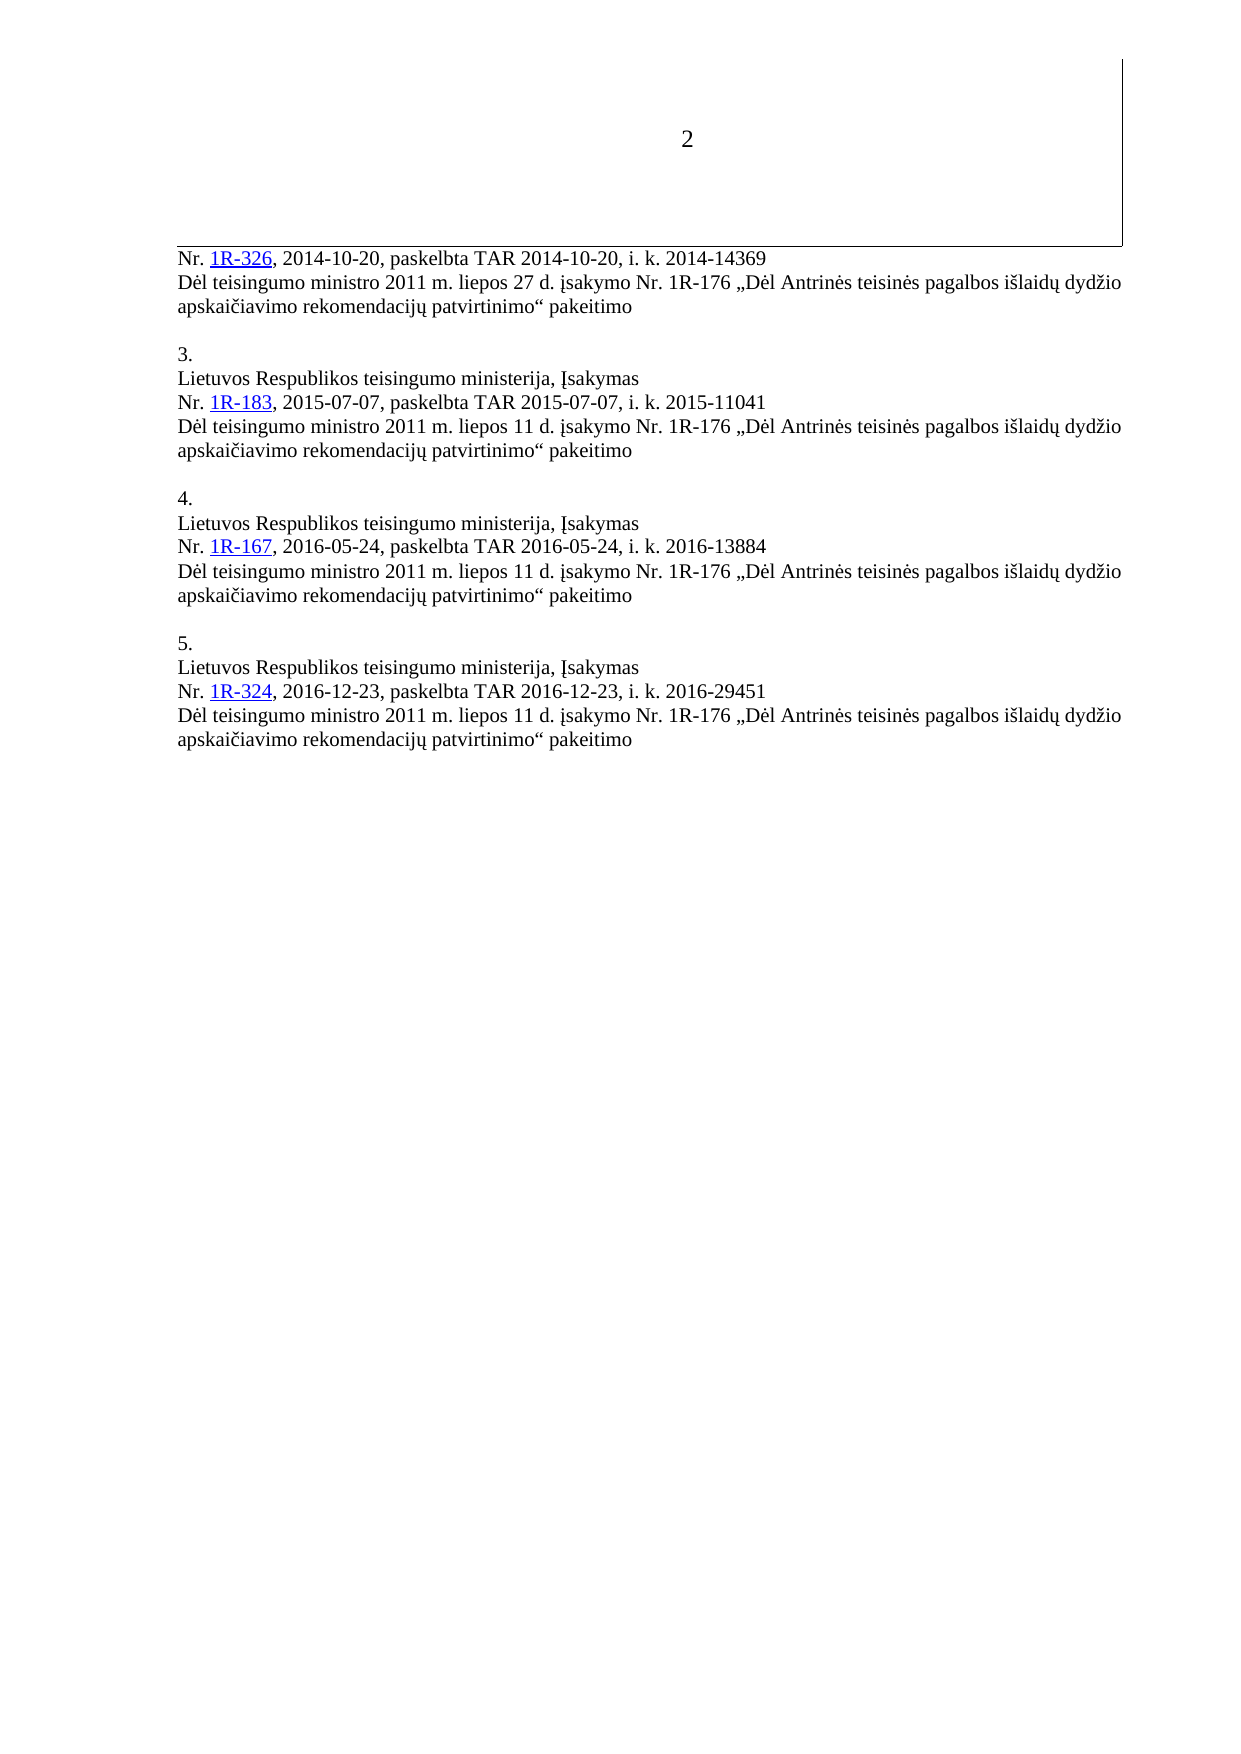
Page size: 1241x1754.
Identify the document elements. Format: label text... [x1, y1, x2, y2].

text 4. [177, 486, 1122, 510]
text Nr. 1R-183, 2015-07-07, paskelbta TAR 2015-07-07, i. k. 2015-11041 [177, 390, 1122, 414]
text Nr. 1R-324, 2016-12-23, paskelbta TAR 2016-12-23, i. k. 2016-29451 [177, 679, 1122, 703]
text 5. [177, 631, 1122, 655]
text Lietuvos Respublikos teisingumo ministerija, Įsakymas [177, 655, 1122, 679]
text Lietuvos Respublikos teisingumo ministerija, Įsakymas [177, 510, 1122, 534]
text Dėl teisingumo ministro 2011 m. liepos 11 d. įsakymo Nr. 1R-176 „Dėl Antrinės teisinės pagalbos išlaidų dydžio apskaičiavimo rekomendacijų patvirtinimo“ pakeitimo [177, 558, 1122, 607]
text Dėl teisingumo ministro 2011 m. liepos 11 d. įsakymo Nr. 1R-176 „Dėl Antrinės teisinės pagalbos išlaidų dydžio apskaičiavimo rekomendacijų patvirtinimo“ pakeitimo [177, 703, 1122, 751]
text Lietuvos Respublikos teisingumo ministerija, Įsakymas [177, 366, 1122, 390]
text Dėl teisingumo ministro 2011 m. liepos 11 d. įsakymo Nr. 1R-176 „Dėl Antrinės teisinės pagalbos išlaidų dydžio apskaičiavimo rekomendacijų patvirtinimo“ pakeitimo [177, 414, 1122, 462]
text Nr. 1R-326, 2014-10-20, paskelbta TAR 2014-10-20, i. k. 2014-14369 [177, 246, 1122, 270]
text Nr. 1R-167, 2016-05-24, paskelbta TAR 2016-05-24, i. k. 2016-13884 [177, 534, 1122, 558]
text Dėl teisingumo ministro 2011 m. liepos 27 d. įsakymo Nr. 1R-176 „Dėl Antrinės teisinės pagalbos išlaidų dydžio apskaičiavimo rekomendacijų patvirtinimo“ pakeitimo [177, 270, 1122, 318]
text 3. [177, 342, 1122, 366]
